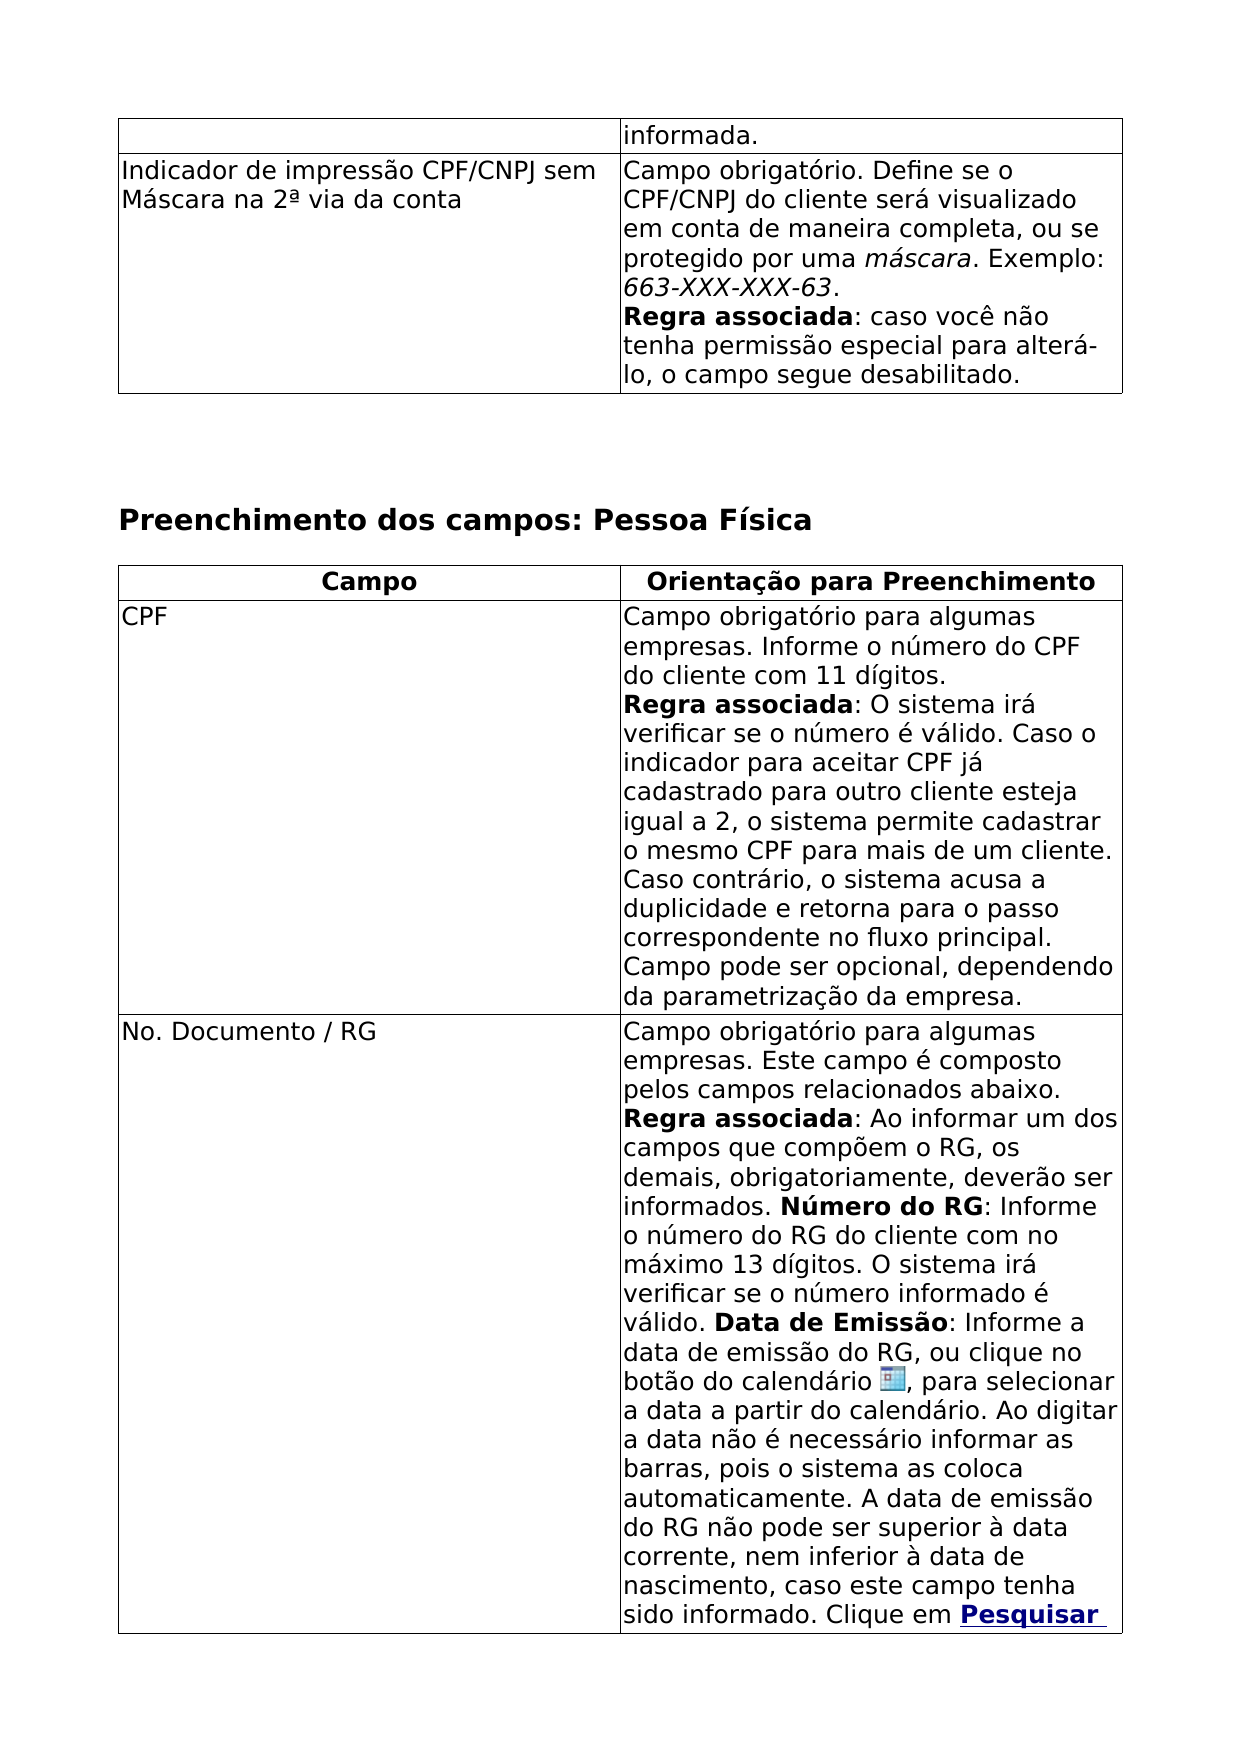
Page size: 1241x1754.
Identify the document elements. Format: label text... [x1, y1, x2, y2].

subtitle Preenchimento dos campos: Pessoa Física [118, 503, 1122, 537]
table_cell Campo obrigatório. Define se o CPF/CNPJ do cliente será visualizado em conta de maneira completa, ou se protegido por uma máscara. Exemplo: 663-XXX-XXX-63. Regra associada: caso você não tenha permissão especial para alterá-lo, o campo segue desabilitado. [621, 154, 1122, 392]
table_header Campo [119, 566, 620, 599]
table_cell CPF [119, 601, 620, 1014]
table_cell Campo obrigatório para algumas empresas. Este campo é composto pelos campos relacionados abaixo. Regra associada: Ao informar um dos campos que compõem o RG, os demais, obrigatoriamente, deverão ser informados. Número do RG: Informe o número do RG do cliente com no máximo 13 dígitos. O sistema irá verificar se o número informado é válido. Data de Emissão: Informe a data de emissão do RG, ou clique no botão do calendário , para selecionar a data a partir do calendário. Ao digitar a data não é necessário informar as barras, pois o sistema as coloca automaticamente. A data de emissão do RG não pode ser superior à data corrente, nem inferior à data de nascimento, caso este campo tenha sido informado. Clique em Pesquisar [621, 1015, 1122, 1632]
table_cell [119, 119, 620, 153]
table_cell Indicador de impressão CPF/CNPJ sem Máscara na 2ª via da conta [119, 154, 620, 392]
table_header Orientação para Preenchimento [621, 566, 1122, 599]
table_cell informada. [621, 119, 1122, 153]
picture [880, 1366, 906, 1391]
table_cell Campo obrigatório para algumas empresas. Informe o número do CPF do cliente com 11 dígitos. Regra associada: O sistema irá verificar se o número é válido. Caso o indicador para aceitar CPF já cadastrado para outro cliente esteja igual a 2, o sistema permite cadastrar o mesmo CPF para mais de um cliente. Caso contrário, o sistema acusa a duplicidade e retorna para o passo correspondente no fluxo principal. Campo pode ser opcional, dependendo da parametrização da empresa. [621, 601, 1122, 1014]
table_cell No. Documento / RG [119, 1015, 620, 1632]
